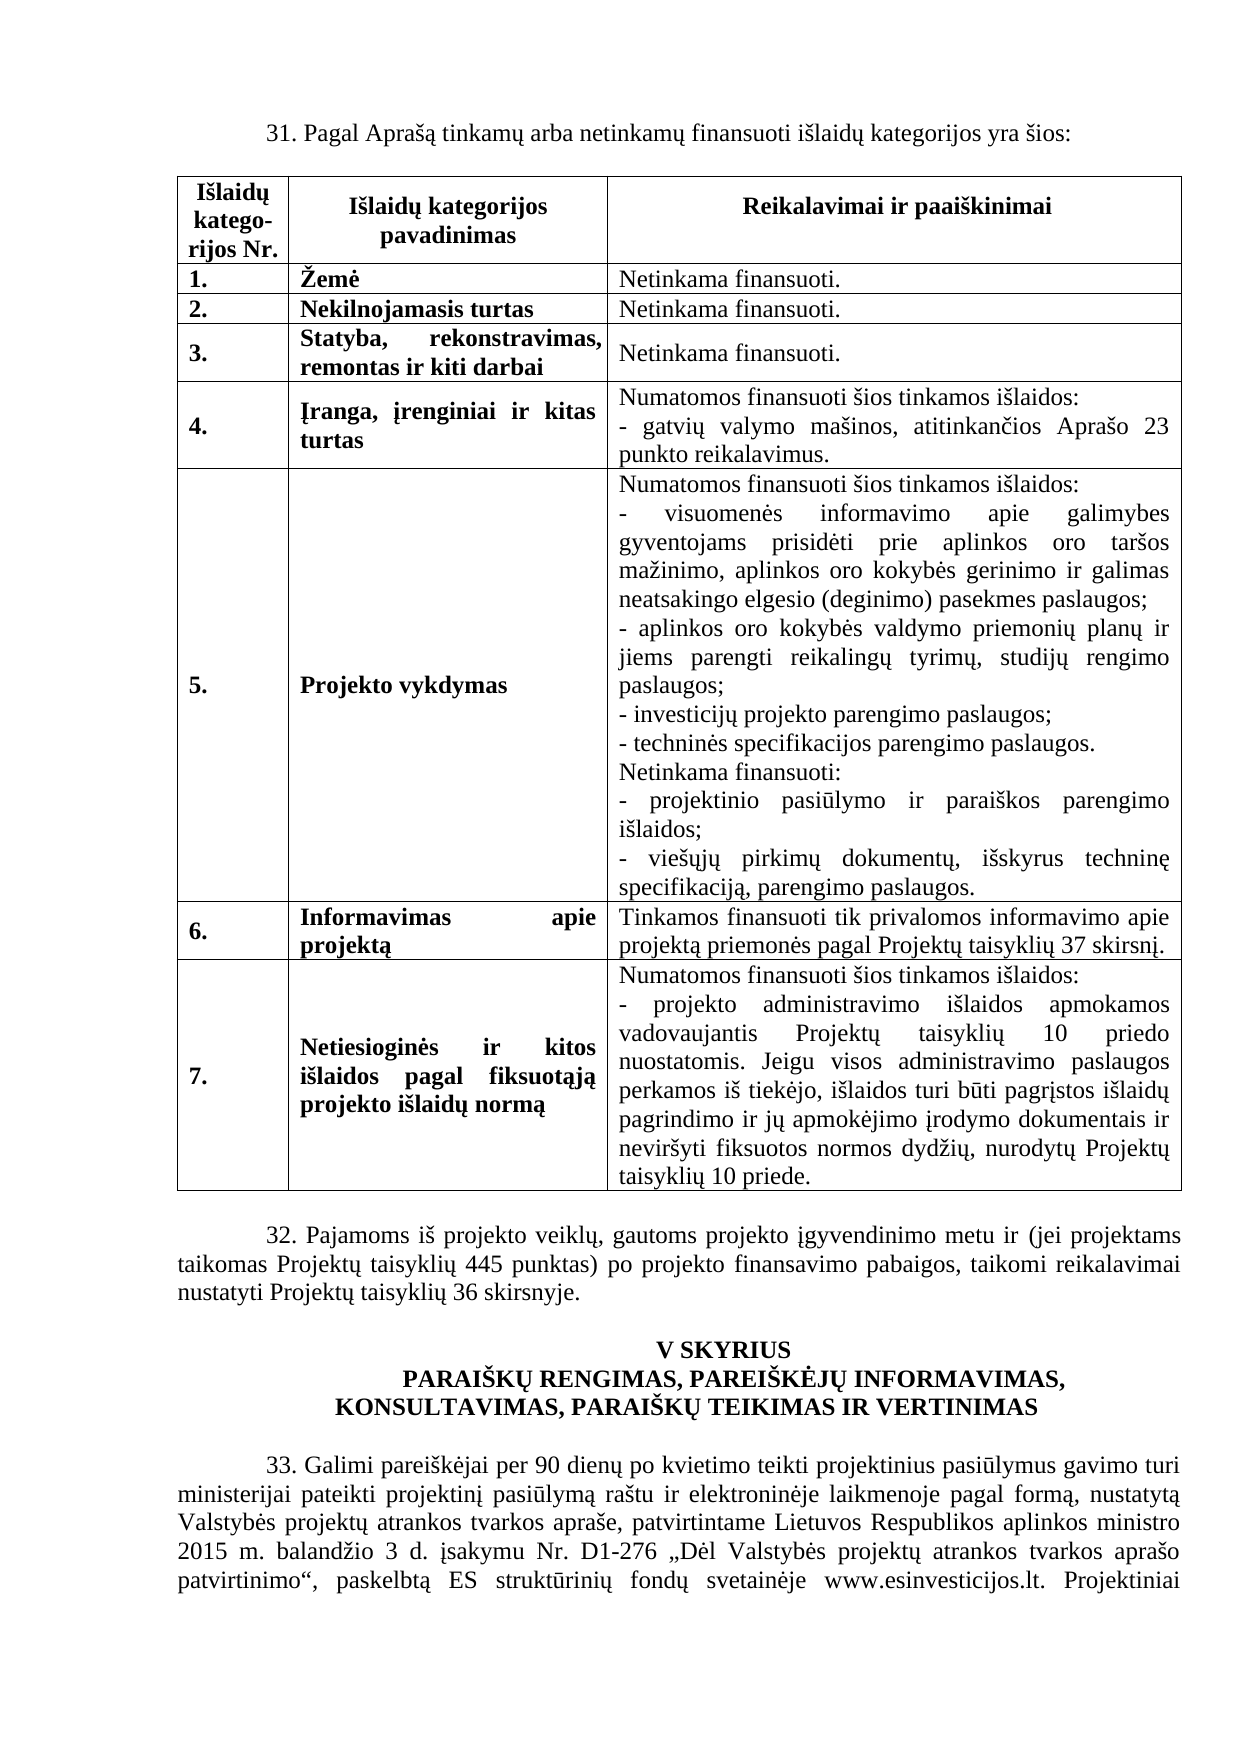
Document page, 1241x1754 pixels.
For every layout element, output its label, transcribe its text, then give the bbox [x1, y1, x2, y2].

table_cell 6. [178, 902, 288, 959]
table_cell Nekilnojamasis turtas [289, 294, 607, 322]
table_header Išlaidų katego-rijos Nr. [178, 177, 288, 263]
table_cell 7. [178, 960, 288, 1190]
table_cell Netinkama finansuoti. [608, 324, 1181, 381]
table_cell Informavimas apie projektą [289, 902, 607, 959]
table_cell Netiesioginės ir kitos išlaidos pagal fiksuotąją projekto išlaidų normą [289, 960, 607, 1190]
table_header Reikalavimai ir paaiškinimai [608, 177, 1181, 263]
table_cell 3. [178, 324, 288, 381]
table_cell Tinkamos finansuoti tik privalomos informavimo apie projektą priemonės pagal Projektų taisyklių 37 skirsnį. [608, 902, 1181, 959]
table_cell Numatomos finansuoti šios tinkamos išlaidos: - gatvių valymo mašinos, atitinkančios Aprašo 23 punkto reikalavimus. [608, 382, 1181, 468]
table_cell Netinkama finansuoti. [608, 264, 1181, 293]
table_cell Numatomos finansuoti šios tinkamos išlaidos: - projekto administravimo išlaidos apmokamos vadovaujantis Projektų taisyklių 10 priedo nuostatomis. Jeigu visos administravimo paslaugos perkamos iš tiekėjo, išlaidos turi būti pagrįstos išlaidų pagrindimo ir jų apmokėjimo įrodymo dokumentais ir neviršyti fiksuotos normos dydžių, nurodytų Projektų taisyklių 10 priede. [608, 960, 1181, 1190]
table_cell 2. [178, 294, 288, 322]
table_cell Statyba, rekonstravimas, remontas ir kiti darbai [289, 324, 607, 381]
table_cell Netinkama finansuoti. [608, 294, 1181, 322]
text 33. Galimi pareiškėjai per 90 dienų po kvietimo teikti projektinius pasiūlymus gavimo turi ministerijai pateikti projektinį pasiūlymą raštu ir elektroninėje laikmenoje pagal formą, nustatytą Valstybės projektų atrankos tvarkos apraše, patvirtintame Lietuvos Respublikos aplinkos ministro 2015 m. balandžio 3 d. įsakymu Nr. D1-276 „Dėl Valstybės projektų atrankos tvarkos aprašo patvirtinimo“, paskelbtą ES struktūrinių fondų svetainėje www.esinvesticijos.lt. Projektiniai [177, 1450, 1181, 1594]
table_cell Numatomos finansuoti šios tinkamos išlaidos: - visuomenės informavimo apie galimybes gyventojams prisidėti prie aplinkos oro taršos mažinimo, aplinkos oro kokybės gerinimo ir galimas neatsakingo elgesio (deginimo) pasekmes paslaugos; - aplinkos oro kokybės valdymo priemonių planų ir jiems parengti reikalingų tyrimų, studijų rengimo paslaugos; - investicijų projekto parengimo paslaugos; - techninės specifikacijos parengimo paslaugos. Netinkama finansuoti: - projektinio pasiūlymo ir paraiškos parengimo išlaidos; - viešųjų pirkimų dokumentų, išskyrus techninę specifikaciją, parengimo paslaugos. [608, 469, 1181, 901]
text PARAIŠKŲ RENGIMAS, PAREIŠKĖJŲ INFORMAVIMAS, KONSULTAVIMAS, PARAIŠKŲ TEIKIMAS IR VERTINIMAS [207, 1364, 1167, 1421]
table_cell Įranga, įrenginiai ir kitas turtas [289, 382, 607, 468]
text V SKYRIUS [177, 1335, 1181, 1364]
text 31. Pagal Aprašą tinkamų arba netinkamų finansuoti išlaidų kategorijos yra šios: [177, 118, 1181, 147]
table_cell 4. [178, 382, 288, 468]
table_header Išlaidų kategorijos pavadinimas [289, 177, 607, 263]
table_cell Projekto vykdymas [289, 469, 607, 901]
table_cell Žemė [289, 264, 607, 293]
text 32. Pajamoms iš projekto veiklų, gautoms projekto įgyvendinimo metu ir (jei projektams taikomas Projektų taisyklių 445 punktas) po projekto finansavimo pabaigos, taikomi reikalavimai nustatyti Projektų taisyklių 36 skirsnyje. [177, 1220, 1181, 1306]
table_cell 1. [178, 264, 288, 293]
table_cell 5. [178, 469, 288, 901]
